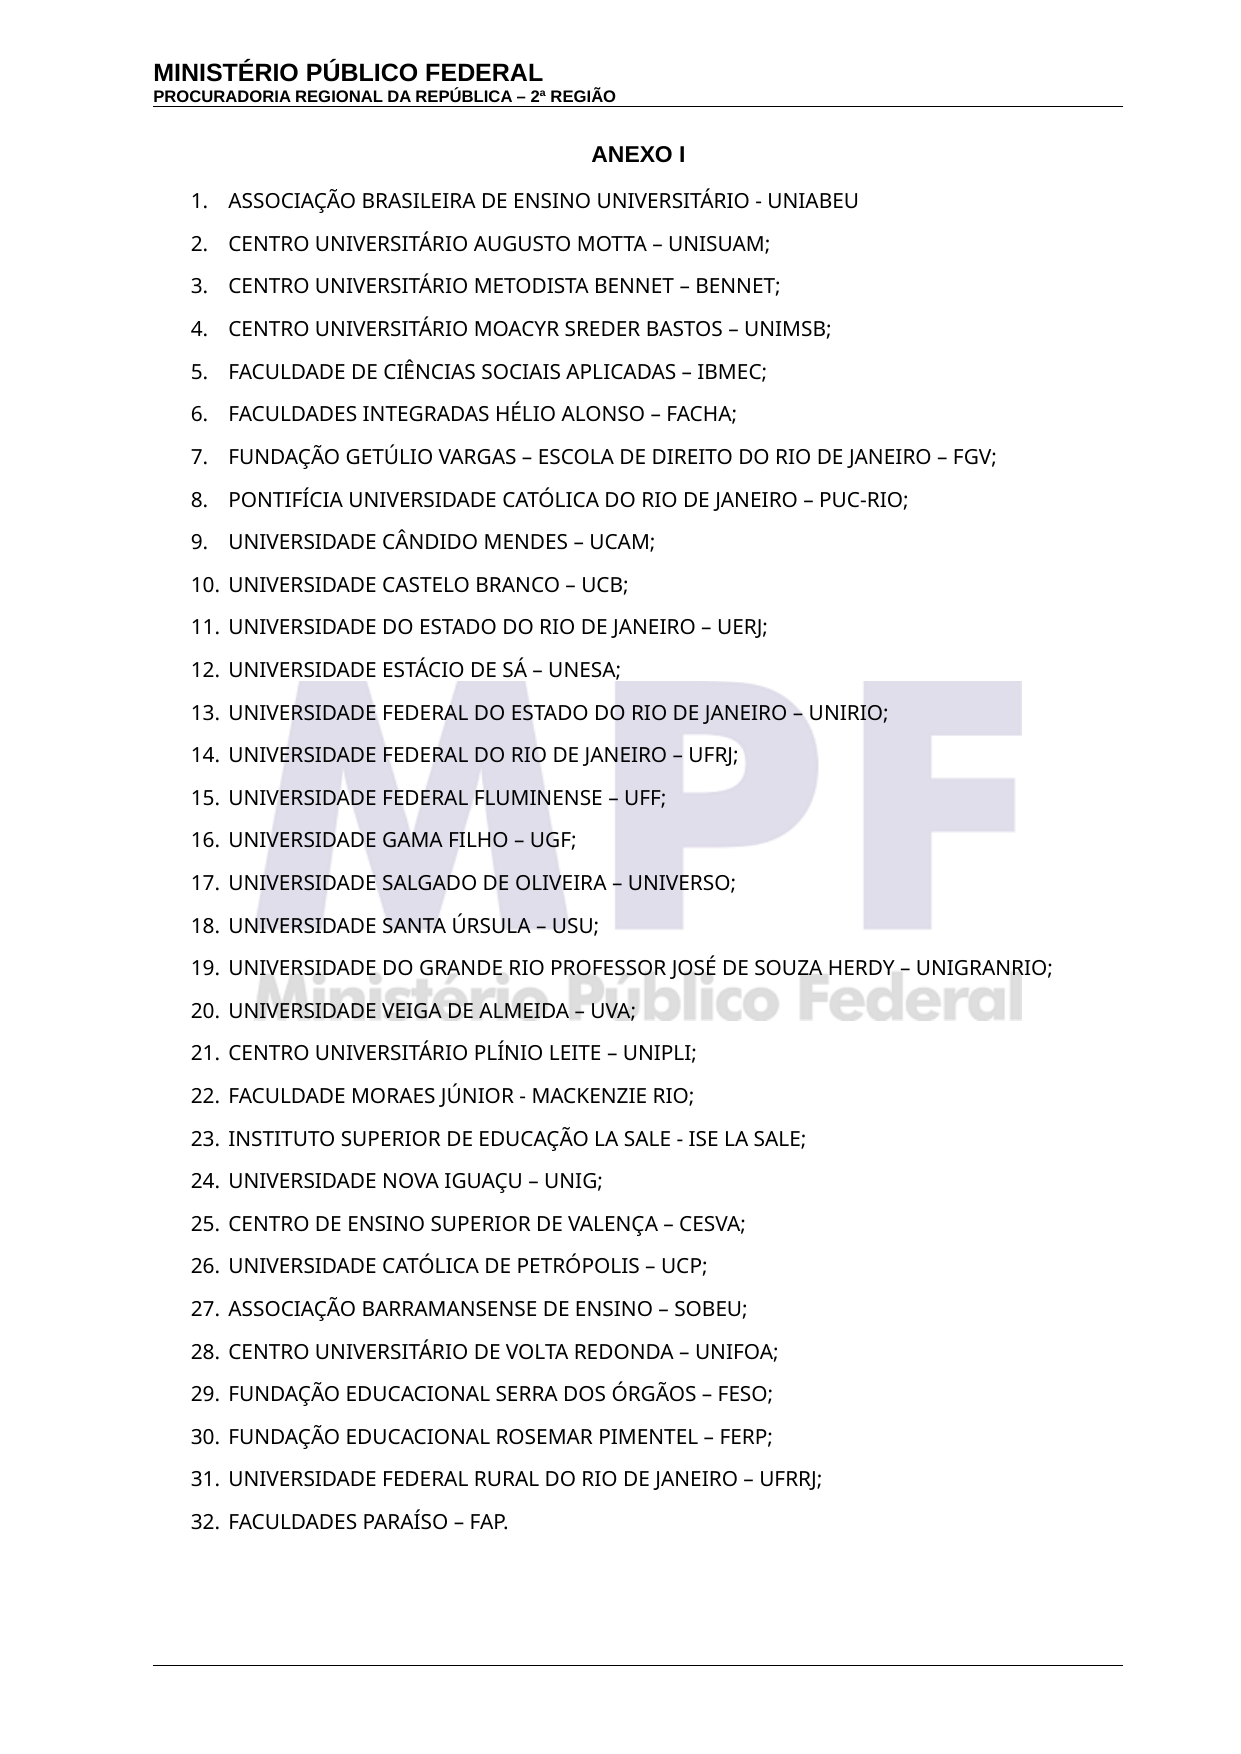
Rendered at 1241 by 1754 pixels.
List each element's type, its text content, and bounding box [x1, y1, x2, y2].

list FUNDAÇÃO GETÚLIO VARGAS – ESCOLA DE DIREITO DO RIO DE JANEIRO – FGV; [191, 442, 1123, 471]
picture [254, 854, 1022, 868]
list ASSOCIAÇÃO BRASILEIRA DE ENSINO UNIVERSITÁRIO - UNIABEU [191, 186, 1123, 215]
list UNIVERSIDADE FEDERAL RURAL DO RIO DE JANEIRO – UFRRJ; [191, 1464, 1123, 1493]
list CENTRO UNIVERSITÁRIO MOACYR SREDER BASTOS – UNIMSB; [191, 314, 1123, 343]
list UNIVERSIDADE FEDERAL DO RIO DE JANEIRO – UFRJ; [191, 740, 1123, 769]
list UNIVERSIDADE VEIGA DE ALMEIDA – UVA; [191, 996, 1123, 1024]
list FACULDADE DE CIÊNCIAS SOCIAIS APLICADAS – IBMEC; [191, 357, 1123, 385]
list UNIVERSIDADE NOVA IGUAÇU – UNIG; [191, 1166, 1123, 1195]
picture [254, 683, 1022, 698]
list CENTRO UNIVERSITÁRIO DE VOLTA REDONDA – UNIFOA; [191, 1337, 1123, 1365]
picture [254, 982, 1022, 996]
list UNIVERSIDADE FEDERAL DO ESTADO DO RIO DE JANEIRO – UNIRIO; [191, 698, 1123, 726]
list CENTRO UNIVERSITÁRIO PLÍNIO LEITE – UNIPLI; [191, 1038, 1123, 1067]
list UNIVERSIDADE SANTA ÚRSULA – USU; [191, 911, 1123, 939]
list UNIVERSIDADE FEDERAL FLUMINENSE – UFF; [191, 783, 1123, 811]
list UNIVERSIDADE GAMA FILHO – UGF; [191, 826, 1123, 854]
list FACULDADE MORAES JÚNIOR - MACKENZIE RIO; [191, 1081, 1123, 1109]
picture [254, 897, 1022, 911]
list UNIVERSIDADE DO GRANDE RIO PROFESSOR JOSÉ DE SOUZA HERDY – UNIGRANRIO; [191, 953, 1123, 982]
list UNIVERSIDADE CÂNDIDO MENDES – UCAM; [191, 527, 1123, 556]
list CENTRO UNIVERSITÁRIO AUGUSTO MOTTA – UNISUAM; [191, 229, 1123, 257]
list FACULDADES PARAÍSO – FAP. [191, 1507, 1123, 1536]
list ASSOCIAÇÃO BARRAMANSENSE DE ENSINO – SOBEU; [191, 1294, 1123, 1323]
picture [254, 726, 1022, 740]
list UNIVERSIDADE DO ESTADO DO RIO DE JANEIRO – UERJ; [191, 612, 1123, 641]
list FACULDADES INTEGRADAS HÉLIO ALONSO – FACHA; [191, 399, 1123, 428]
picture [254, 769, 1022, 783]
list UNIVERSIDADE SALGADO DE OLIVEIRA – UNIVERSO; [191, 868, 1123, 897]
list CENTRO DE ENSINO SUPERIOR DE VALENÇA – CESVA; [191, 1209, 1123, 1237]
list UNIVERSIDADE ESTÁCIO DE SÁ – UNESA; [191, 655, 1123, 683]
text ANEXO I [153, 142, 1123, 168]
list FUNDAÇÃO EDUCACIONAL ROSEMAR PIMENTEL – FERP; [191, 1422, 1123, 1450]
picture [254, 811, 1022, 826]
list CENTRO UNIVERSITÁRIO METODISTA BENNET – BENNET; [191, 272, 1123, 300]
list UNIVERSIDADE CATÓLICA DE PETRÓPOLIS – UCP; [191, 1252, 1123, 1280]
list FUNDAÇÃO EDUCACIONAL SERRA DOS ÓRGÃOS – FESO; [191, 1379, 1123, 1408]
list PONTIFÍCIA UNIVERSIDADE CATÓLICA DO RIO DE JANEIRO – PUC-RIO; [191, 485, 1123, 513]
picture [254, 939, 1022, 953]
list INSTITUTO SUPERIOR DE EDUCAÇÃO LA SALE - ISE LA SALE; [191, 1124, 1123, 1152]
list UNIVERSIDADE CASTELO BRANCO – UCB; [191, 570, 1123, 598]
